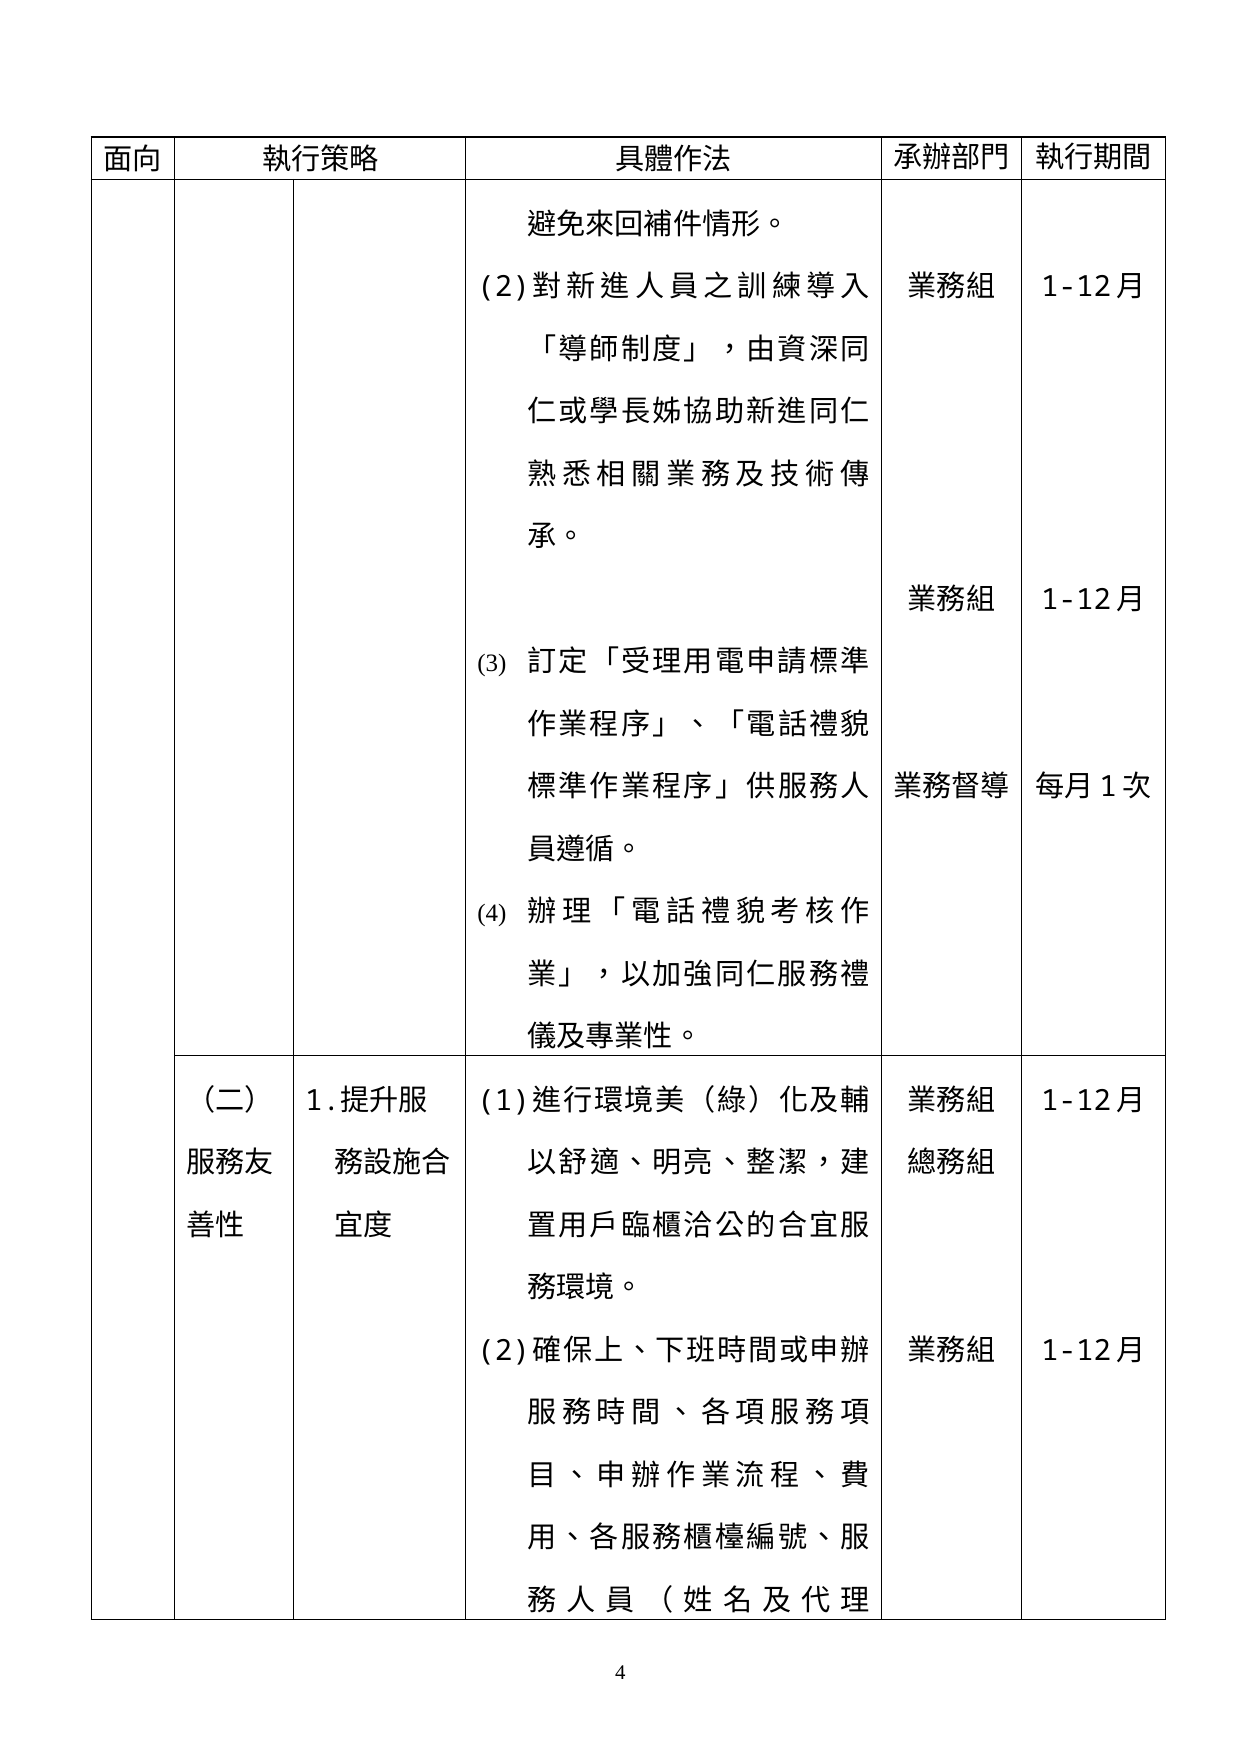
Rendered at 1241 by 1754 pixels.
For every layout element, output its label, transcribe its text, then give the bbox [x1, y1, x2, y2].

table_header 具體作法 [466, 138, 881, 179]
table_header 面向 [92, 138, 174, 179]
table_cell 強化服務人員對涉及服務業務之流程及相關法規之正確與熟悉程度；服務人員除能精確回答用戶問題、嫻熟各項申請表格填寫外，並應主動正確提供與問題有關的完整資訊予詢問用戶（一次告知），避免來回補件情形。 對新進人員之訓練導入「導師制度」，由資深同仁或學長姊協助新進同仁熟悉相關業務及技術傳承。 訂定「受理用電申請標準作業程序」、「電話禮貌標準作業程序」供服務人員遵循。 辦理「電話禮貌考核作業」，以加強同仁服務禮儀及專業性。 [466, 180, 881, 1055]
table_cell 1-12月 1-12月 [1022, 1056, 1165, 1618]
table_cell 進行環境美（綠）化及輔以舒適、明亮、整潔，建置用戶臨櫃洽公的合宜服務環境。 確保上、下班時間或申辦服務時間、各項服務項目、申辦作業流程、費用、各服務櫃檯編號、服務人員（姓名及代理人）、方向導引等標示正確、易於辨識，且提供雙語標示服務。 明確的區處方向導引標示及銜牌。 規劃適當地點設置汽機車及腳踏車停車場所。 申辦動線規劃妥適並符合用戶使用習慣。 設置服務牌號抽取系統，依 序受理用電、繳費服務事 項。 設置無障礙設施，明確標示愛心鈴、無障礙坡道、無障礙盥洗室及緊急呼叫按鈕等設施，並定期檢測維護各項無障礙設施是否妥適安全。 定期檢查與充實各類硬體設施（如飲水機、電話、座椅、盥洗室、哺集乳室等），確保設施品質。 提供各種申辦書表及填寫範例，並設置用戶書寫桌椅、文具、老花眼鏡、電話、影印服務等便民措施。 提供用戶休息等候桌椅及舒適寬敞環境，另置放宣導資料供用戶取閱。 設置接待室或指定特定地點，提供用戶諮商服務。 設置公布欄、跑馬燈及電視宣導重要業務訊息。 提供wifi或iTaiwan免費無線網路平臺。 設置鐵、鋁罐及塑膠、紙類等回收箱，彰顯環保友善作為。 [466, 1056, 881, 1618]
table_header 執行策略 [175, 138, 465, 179]
table_header 執行期間 [1022, 138, 1165, 179]
table_cell （二） 服務友善性 [175, 1056, 293, 1618]
table_cell [294, 180, 465, 1055]
table_cell [175, 180, 293, 1055]
table_header 承辦部門 [882, 138, 1021, 179]
table_cell 1.提升服務設施合宜度 [294, 1056, 465, 1618]
table_cell 1-12月 1-12月 每月1次 [1022, 180, 1165, 1055]
table_cell 業務組 業務組 業務督導 [882, 180, 1021, 1055]
table_cell 業務組 總務組 業務組 [882, 1056, 1021, 1618]
table_cell [92, 180, 174, 1618]
